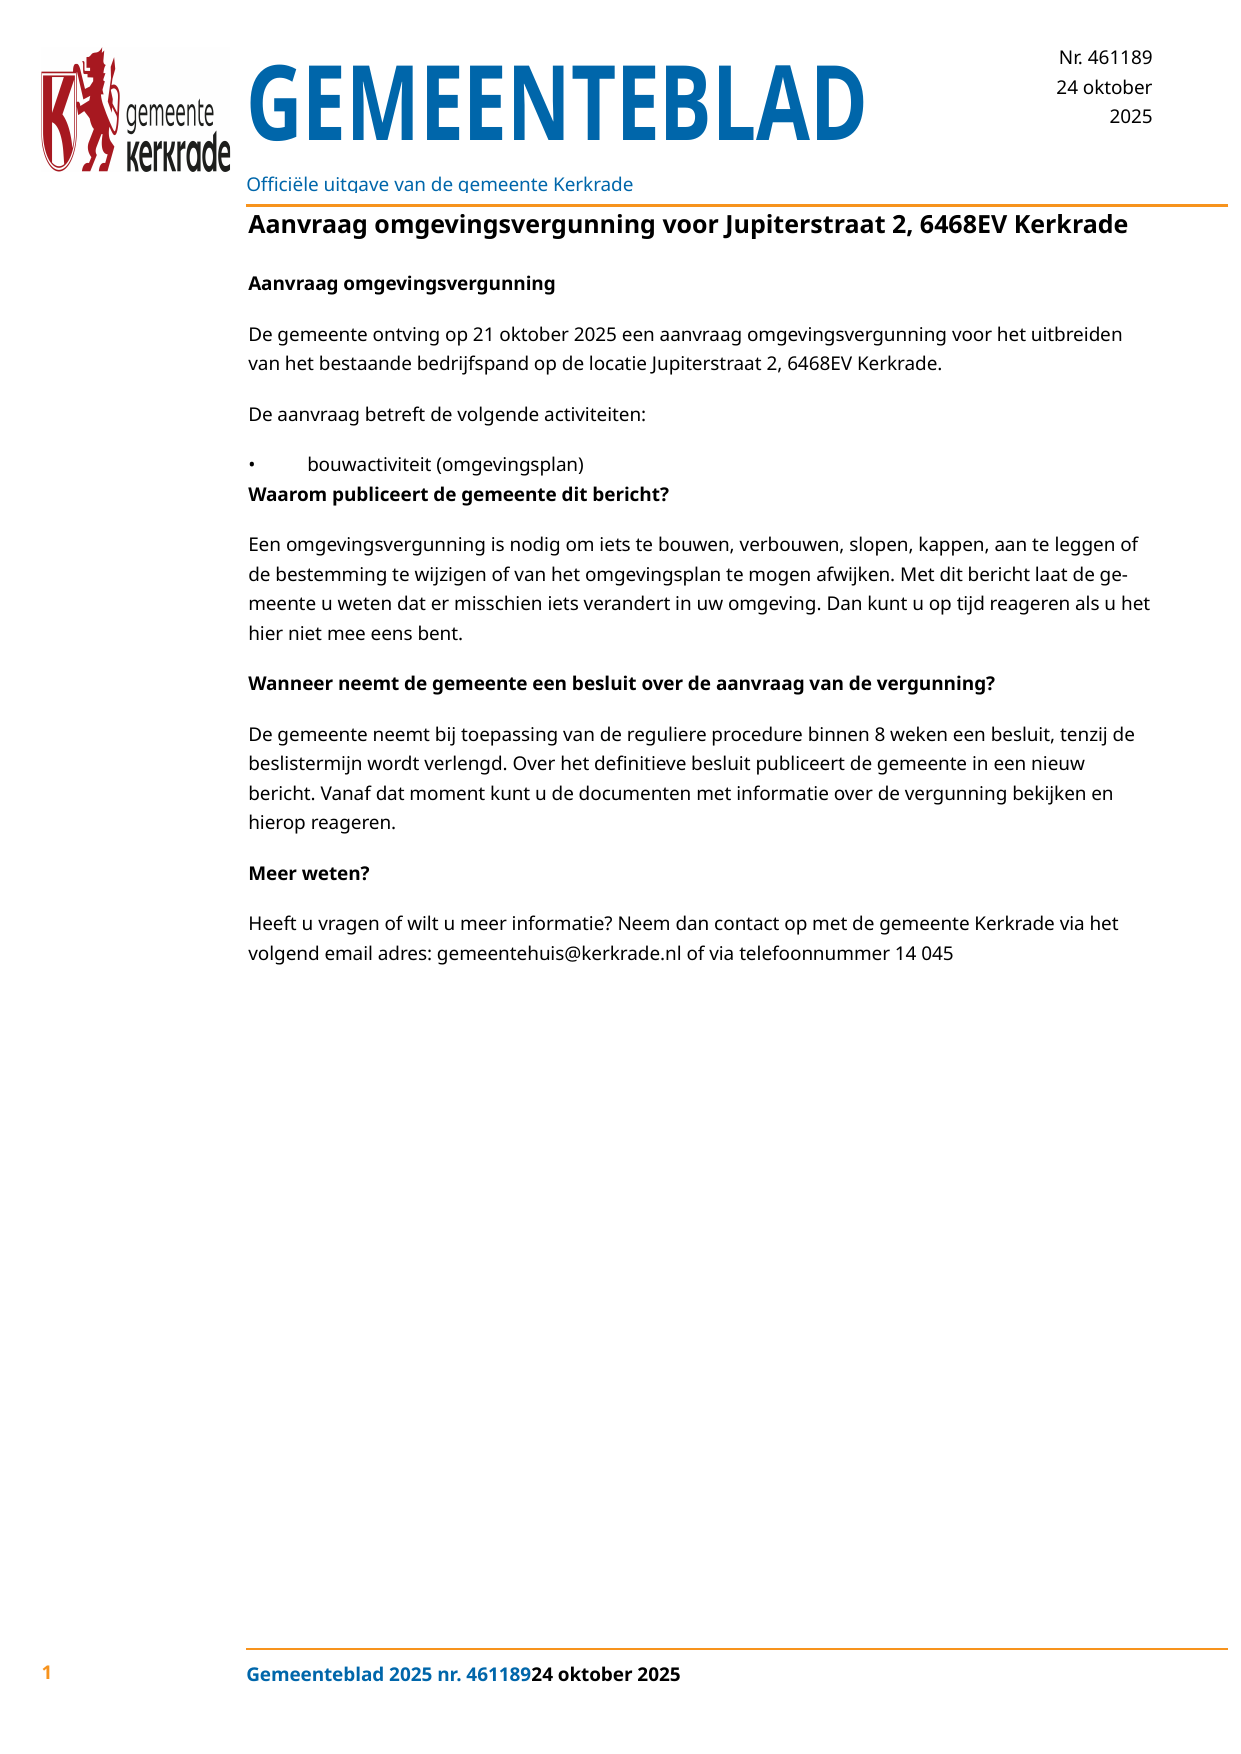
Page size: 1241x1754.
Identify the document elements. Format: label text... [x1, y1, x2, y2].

text Aanvraag omgevingsvergunning voor Jupiterstraat 2, 6468EV Kerkrade [248, 207, 1152, 241]
text Aanvraag omgevingsvergunning [248, 270, 1152, 296]
text Heeft u vragen of wilt u meer informatie? Neem dan contact op met de gemeente Kerkrade via het volgend email adres: gemeentehuis@kerkrade.nl of via telefoonnummer 14 045 [248, 910, 1152, 966]
text De gemeente ontving op 21 oktober 2025 een aanvraag omgevingsvergunning voor het uitbreiden van het bestaande bedrijfspand op de locatie Jupiterstraat 2, 6468EV Kerkrade. [248, 321, 1152, 376]
text Wanneer neemt de gemeente een besluit over de aanvraag van de vergunning? [248, 670, 1152, 696]
text Een omgevingsvergunning is nodig om iets te bouwen, verbouwen, slopen, kappen, aan te leggen of de bestemming te wijzigen of van het omgevingsplan te mogen afwijken. Met dit bericht laat de ge- meente u weten dat er misschien iets verandert in uw omgeving. Dan kunt u op tijd reageren als u het hier niet mee eens bent. [248, 531, 1152, 646]
text De gemeente neemt bij toepassing van de reguliere procedure binnen 8 weken een besluit, tenzij de beslistermijn wordt verlengd. Over het definitieve besluit publiceert de gemeente in een nieuw bericht. Vanaf dat moment kunt u de documenten met informatie over de vergunning bekijken en hierop reageren. [248, 721, 1152, 835]
text Meer weten? [248, 860, 1152, 886]
list bouwactiviteit (omgevingsplan) [248, 451, 1152, 477]
text Waarom publiceert de gemeente dit bericht? [248, 481, 1152, 506]
text De aanvraag betreft de volgende activiteiten: [248, 401, 1152, 426]
picture [41, 47, 231, 172]
